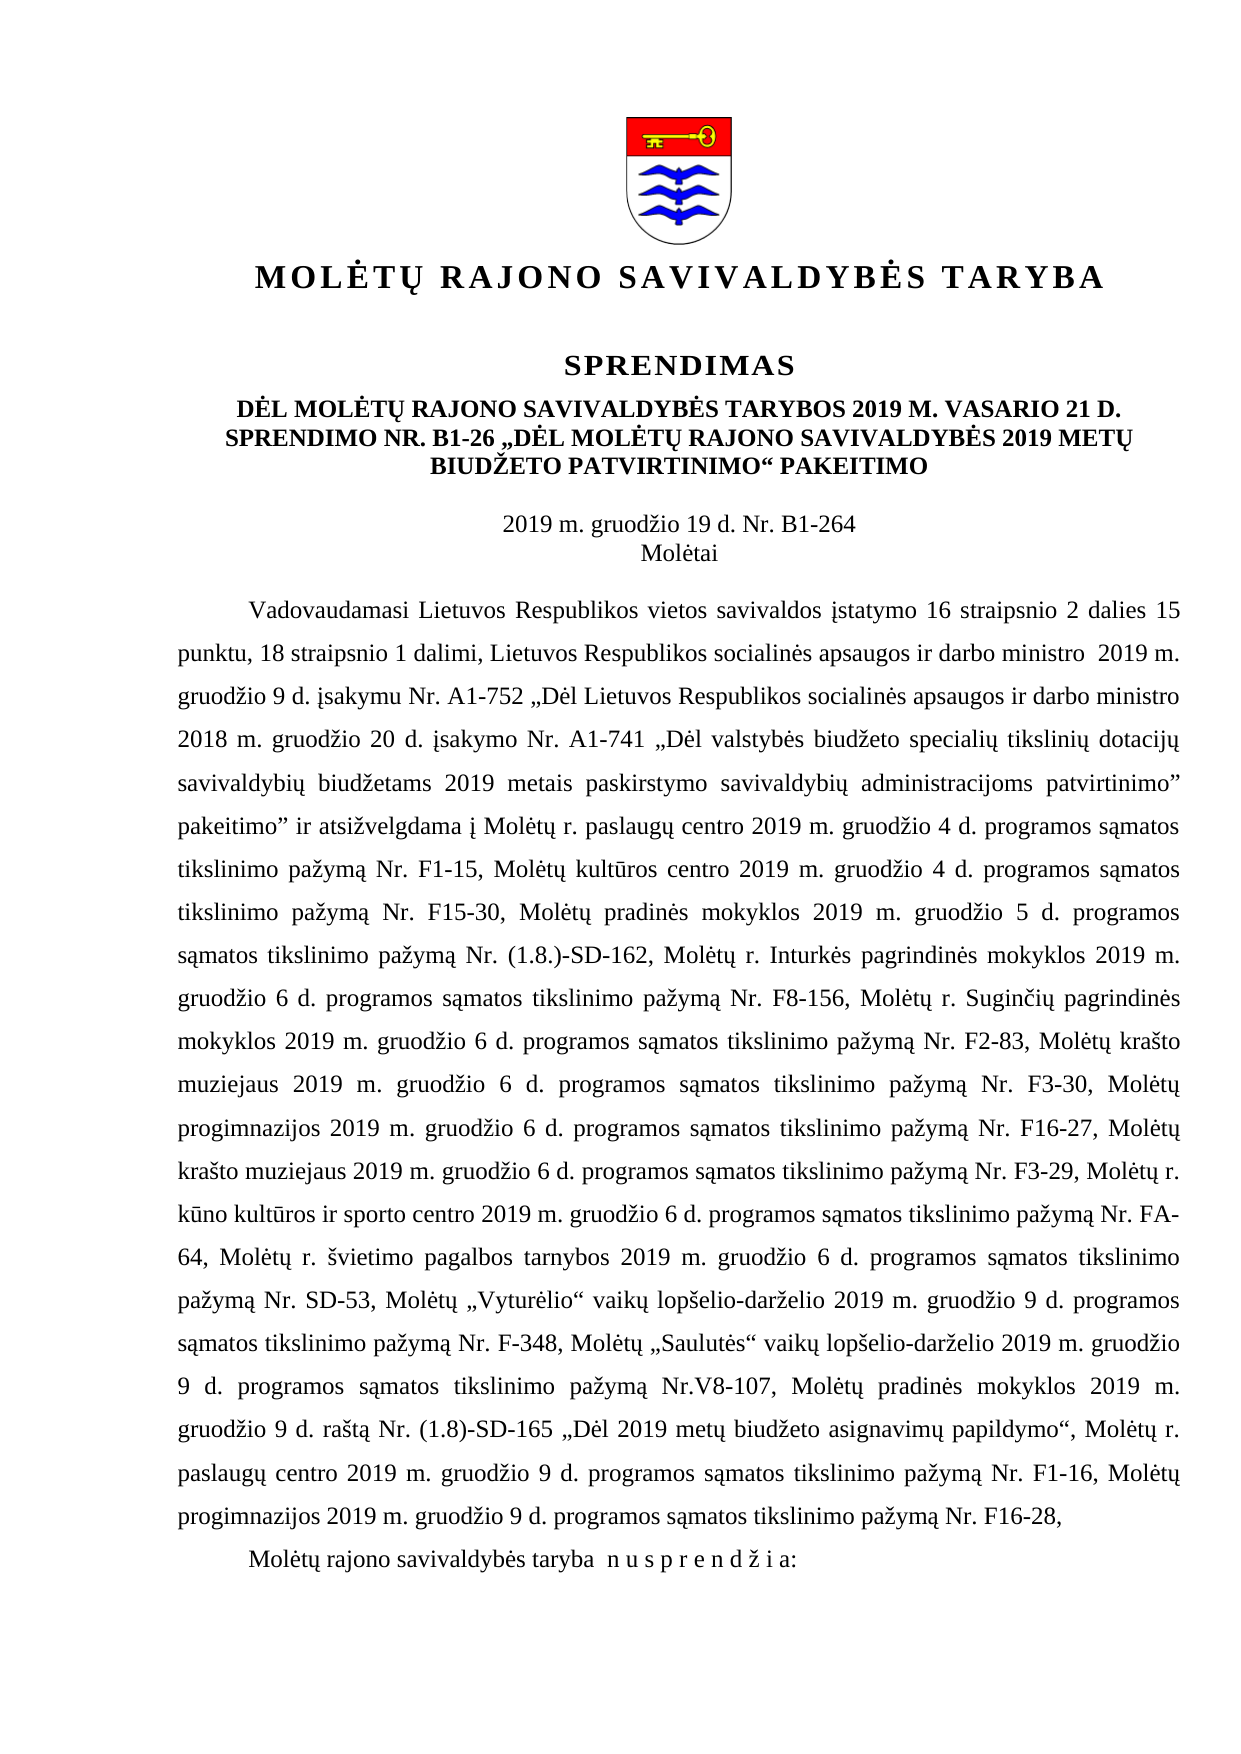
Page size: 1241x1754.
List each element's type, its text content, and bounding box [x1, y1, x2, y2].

text SPRENDIMAS [177, 348, 1181, 382]
text Dėl molėtų rajono savivaldybės tarybos 2019 m. vasario 21 d. sprendimo Nr. B1-26 „Dėl Molėtų rajono savivaldybės 2019 metų biudžeto patvirtinimo“ pakeitimo [177, 394, 1181, 509]
text Molėtai [177, 538, 1181, 566]
text 2019 m. gruodžio 19 d. Nr. B1-264 [177, 509, 1181, 538]
text Vadovaudamasi Lietuvos Respublikos vietos savivaldos įstatymo 16 straipsnio 2 dalies 15 punktu, 18 straipsnio 1 dalimi, Lietuvos Respublikos socialinės apsaugos ir darbo ministro 2019 m. gruodžio 9 d. įsakymu Nr. A1-752 „Dėl Lietuvos Respublikos socialinės apsaugos ir darbo ministro 2018 m. gruodžio 20 d. įsakymo Nr. A1-741 „Dėl valstybės biudžeto specialių tikslinių dotacijų savivaldybių biudžetams 2019 metais paskirstymo savivaldybių administracijoms patvirtinimo” pakeitimo” ir atsižvelgdama į Molėtų r. paslaugų centro 2019 m. gruodžio 4 d. programos sąmatos tikslinimo pažymą Nr. F1-15, Molėtų kultūros centro 2019 m. gruodžio 4 d. programos sąmatos tikslinimo pažymą Nr. F15-30, Molėtų pradinės mokyklos 2019 m. gruodžio 5 d. programos sąmatos tikslinimo pažymą Nr. (1.8.)-SD-162, Molėtų r. Inturkės pagrindinės mokyklos 2019 m. gruodžio 6 d. programos sąmatos tikslinimo pažymą Nr. F8-156, Molėtų r. Suginčių pagrindinės mokyklos 2019 m. gruodžio 6 d. programos sąmatos tikslinimo pažymą Nr. F2-83, Molėtų krašto muziejaus 2019 m. gruodžio 6 d. programos sąmatos tikslinimo pažymą Nr. F3-30, Molėtų progimnazijos 2019 m. gruodžio 6 d. programos sąmatos tikslinimo pažymą Nr. F16-27, Molėtų krašto muziejaus 2019 m. gruodžio 6 d. programos sąmatos tikslinimo pažymą Nr. F3-29, Molėtų r. kūno kultūros ir sporto centro 2019 m. gruodžio 6 d. programos sąmatos tikslinimo pažymą Nr. FA- 64, Molėtų r. švietimo pagalbos tarnybos 2019 m. gruodžio 6 d. programos sąmatos tikslinimo pažymą Nr. SD-53, Molėtų „Vyturėlio“ vaikų lopšelio-darželio 2019 m. gruodžio 9 d. programos sąmatos tikslinimo pažymą Nr. F-348, Molėtų „Saulutės“ vaikų lopšelio-darželio 2019 m. gruodžio 9 d. programos sąmatos tikslinimo pažymą Nr.V8-107, Molėtų pradinės mokyklos 2019 m. gruodžio 9 d. raštą Nr. (1.8)-SD-165 „Dėl 2019 metų biudžeto asignavimų papildymo“, Molėtų r. paslaugų centro 2019 m. gruodžio 9 d. programos sąmatos tikslinimo pažymą Nr. F1-16, Molėtų progimnazijos 2019 m. gruodžio 9 d. programos sąmatos tikslinimo pažymą Nr. F16-28, [177, 595, 1181, 1529]
text Molėtų rajono savivaldybės taryba [177, 257, 1181, 296]
text Molėtų rajono savivaldybės taryba n u s p r e n d ž i a: [177, 1544, 1181, 1573]
